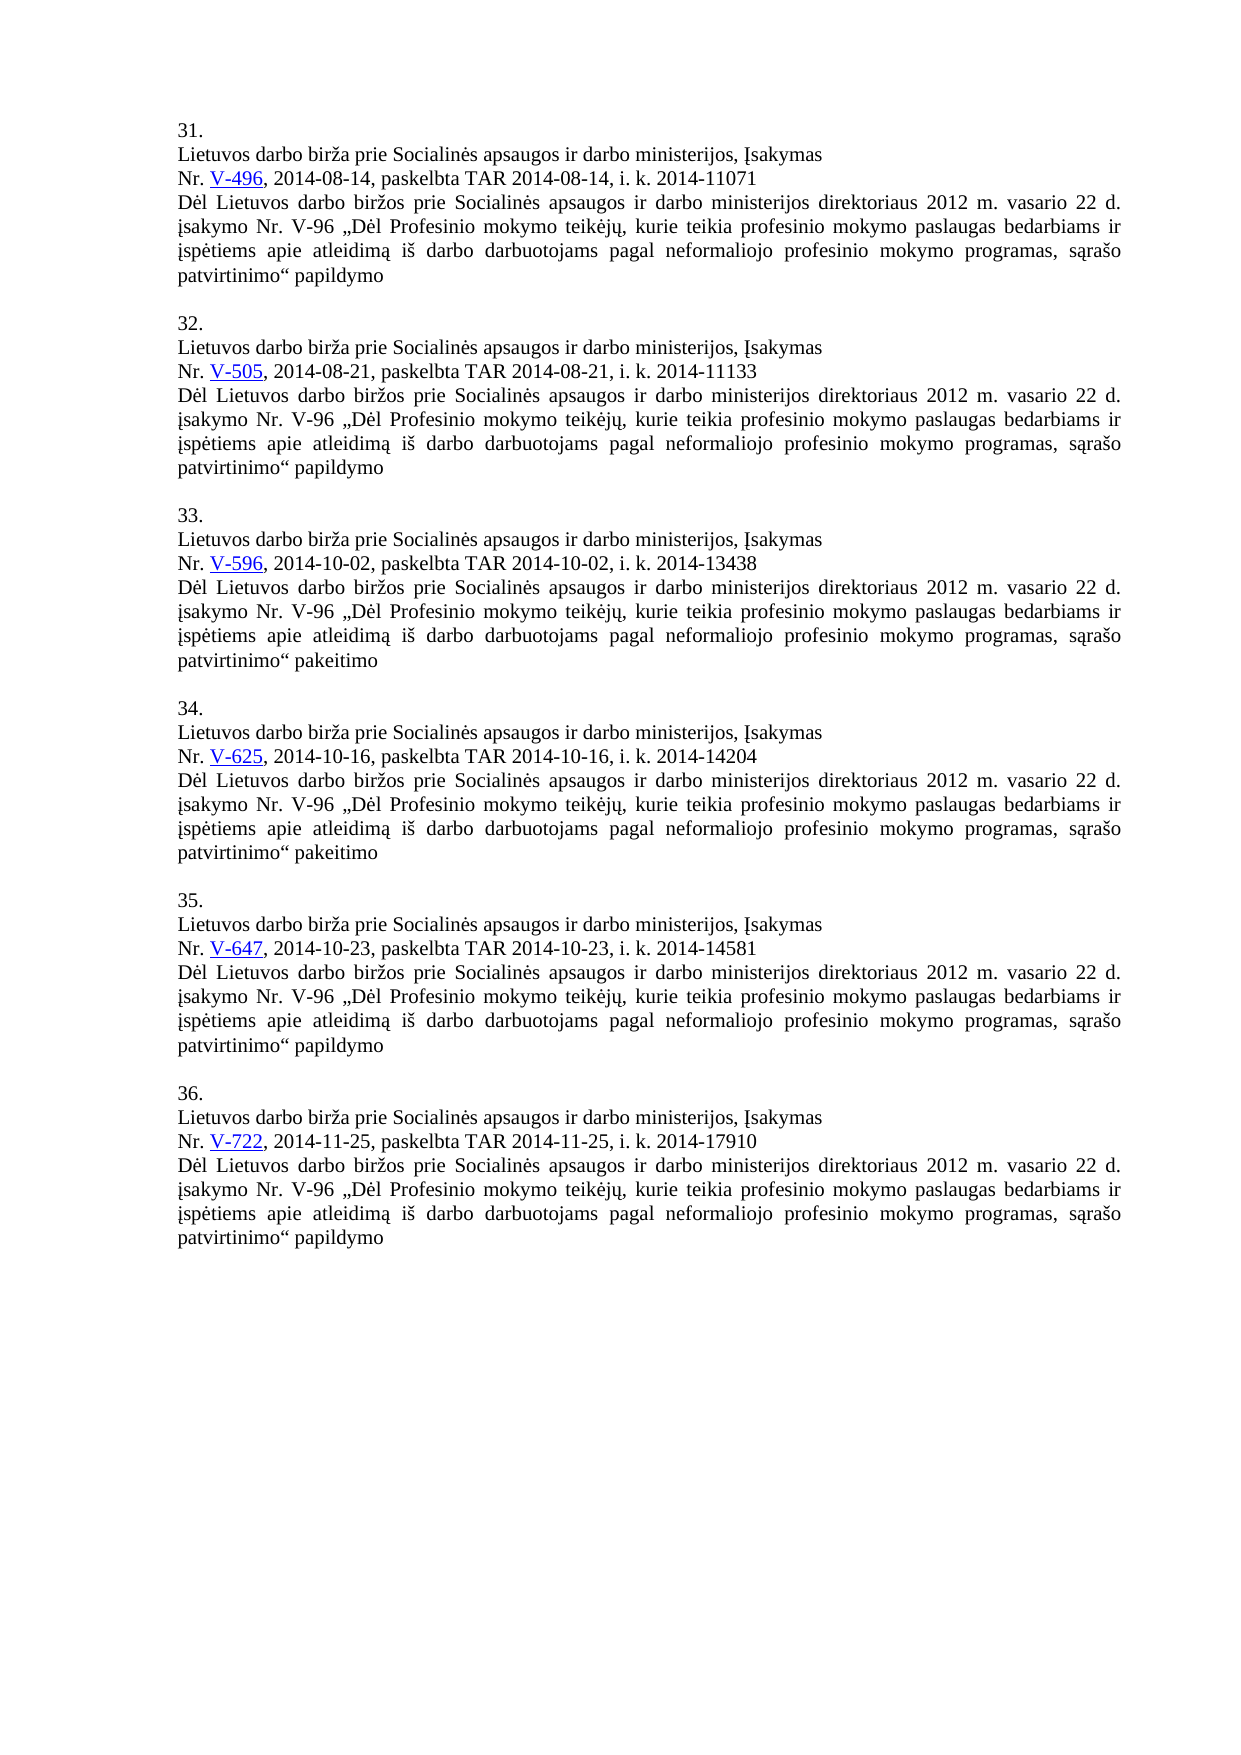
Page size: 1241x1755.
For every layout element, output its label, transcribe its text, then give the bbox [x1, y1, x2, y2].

text Lietuvos darbo birža prie Socialinės apsaugos ir darbo ministerijos, Įsakymas [177, 527, 1122, 551]
text Dėl Lietuvos darbo biržos prie Socialinės apsaugos ir darbo ministerijos direktoriaus 2012 m. vasario 22 d. įsakymo Nr. V-96 „Dėl Profesinio mokymo teikėjų, kurie teikia profesinio mokymo paslaugas bedarbiams ir įspėtiems apie atleidimą iš darbo darbuotojams pagal neformaliojo profesinio mokymo programas, sąrašo patvirtinimo“ pakeitimo [177, 575, 1122, 672]
text Dėl Lietuvos darbo biržos prie Socialinės apsaugos ir darbo ministerijos direktoriaus 2012 m. vasario 22 d. įsakymo Nr. V-96 „Dėl Profesinio mokymo teikėjų, kurie teikia profesinio mokymo paslaugas bedarbiams ir įspėtiems apie atleidimą iš darbo darbuotojams pagal neformaliojo profesinio mokymo programas, sąrašo patvirtinimo“ papildymo [177, 960, 1122, 1057]
text Nr. V-596, 2014-10-02, paskelbta TAR 2014-10-02, i. k. 2014-13438 [177, 551, 1122, 575]
text Nr. V-625, 2014-10-16, paskelbta TAR 2014-10-16, i. k. 2014-14204 [177, 744, 1122, 768]
text Lietuvos darbo birža prie Socialinės apsaugos ir darbo ministerijos, Įsakymas [177, 720, 1122, 744]
text 33. [177, 503, 1122, 527]
text Dėl Lietuvos darbo biržos prie Socialinės apsaugos ir darbo ministerijos direktoriaus 2012 m. vasario 22 d. įsakymo Nr. V-96 „Dėl Profesinio mokymo teikėjų, kurie teikia profesinio mokymo paslaugas bedarbiams ir įspėtiems apie atleidimą iš darbo darbuotojams pagal neformaliojo profesinio mokymo programas, sąrašo patvirtinimo“ papildymo [177, 1153, 1122, 1249]
text Nr. V-647, 2014-10-23, paskelbta TAR 2014-10-23, i. k. 2014-14581 [177, 936, 1122, 960]
text Nr. V-505, 2014-08-21, paskelbta TAR 2014-08-21, i. k. 2014-11133 [177, 359, 1122, 383]
text Dėl Lietuvos darbo biržos prie Socialinės apsaugos ir darbo ministerijos direktoriaus 2012 m. vasario 22 d. įsakymo Nr. V-96 „Dėl Profesinio mokymo teikėjų, kurie teikia profesinio mokymo paslaugas bedarbiams ir įspėtiems apie atleidimą iš darbo darbuotojams pagal neformaliojo profesinio mokymo programas, sąrašo patvirtinimo“ papildymo [177, 383, 1122, 479]
text Nr. V-722, 2014-11-25, paskelbta TAR 2014-11-25, i. k. 2014-17910 [177, 1129, 1122, 1153]
text Dėl Lietuvos darbo biržos prie Socialinės apsaugos ir darbo ministerijos direktoriaus 2012 m. vasario 22 d. įsakymo Nr. V-96 „Dėl Profesinio mokymo teikėjų, kurie teikia profesinio mokymo paslaugas bedarbiams ir įspėtiems apie atleidimą iš darbo darbuotojams pagal neformaliojo profesinio mokymo programas, sąrašo patvirtinimo“ pakeitimo [177, 768, 1122, 864]
text 36. [177, 1081, 1122, 1105]
text 34. [177, 696, 1122, 720]
text 32. [177, 311, 1122, 335]
text 31. [177, 118, 1122, 142]
text Lietuvos darbo birža prie Socialinės apsaugos ir darbo ministerijos, Įsakymas [177, 142, 1122, 166]
text Dėl Lietuvos darbo biržos prie Socialinės apsaugos ir darbo ministerijos direktoriaus 2012 m. vasario 22 d. įsakymo Nr. V-96 „Dėl Profesinio mokymo teikėjų, kurie teikia profesinio mokymo paslaugas bedarbiams ir įspėtiems apie atleidimą iš darbo darbuotojams pagal neformaliojo profesinio mokymo programas, sąrašo patvirtinimo“ papildymo [177, 190, 1122, 287]
text Nr. V-496, 2014-08-14, paskelbta TAR 2014-08-14, i. k. 2014-11071 [177, 166, 1122, 190]
text 35. [177, 888, 1122, 912]
text Lietuvos darbo birža prie Socialinės apsaugos ir darbo ministerijos, Įsakymas [177, 912, 1122, 936]
text Lietuvos darbo birža prie Socialinės apsaugos ir darbo ministerijos, Įsakymas [177, 335, 1122, 359]
text Lietuvos darbo birža prie Socialinės apsaugos ir darbo ministerijos, Įsakymas [177, 1105, 1122, 1129]
